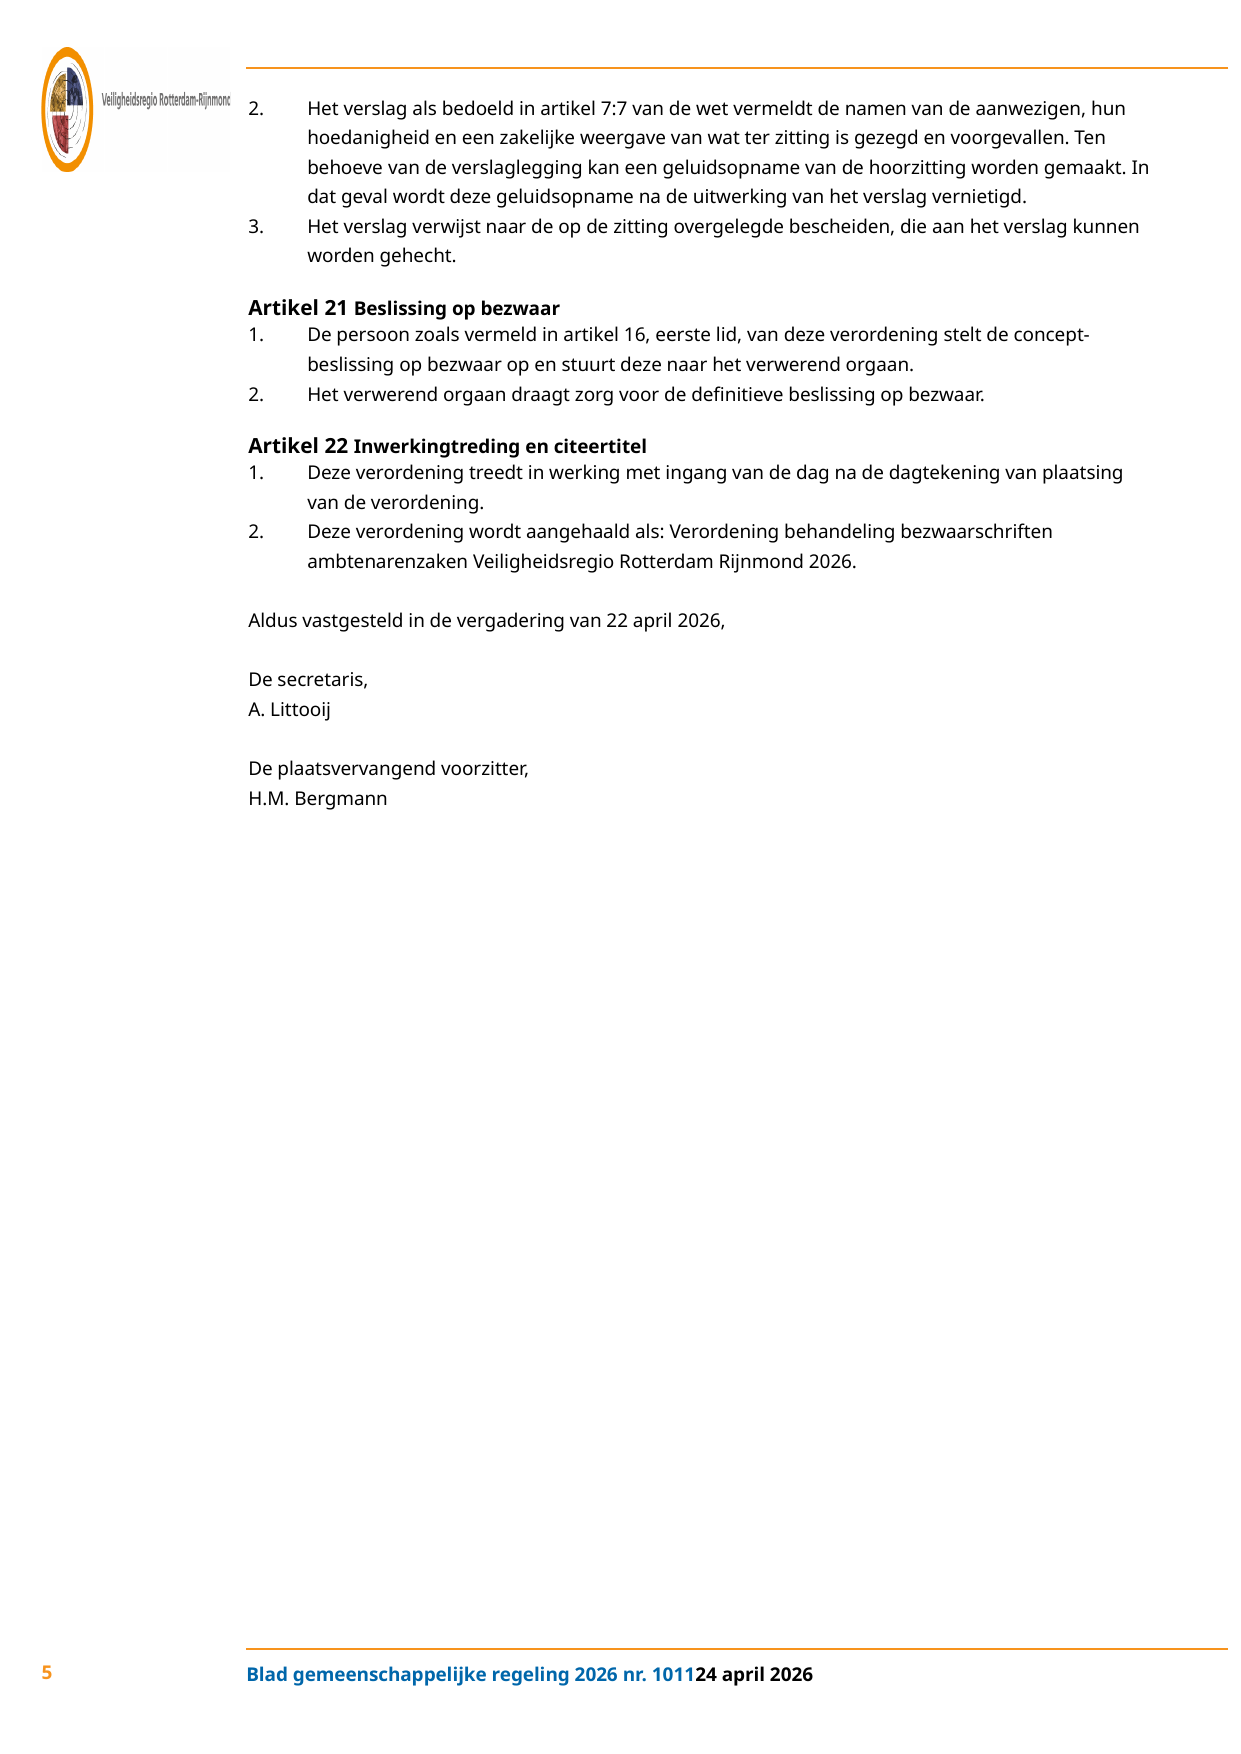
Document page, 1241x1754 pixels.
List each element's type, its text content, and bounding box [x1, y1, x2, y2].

text H.M. Bergmann [248, 785, 1152, 811]
text Artikel 22 Inwerkingtreding en citeertitel [248, 431, 1152, 459]
list Het verslag als bedoeld in artikel 7:7 van de wet vermeldt de namen van de aanwezigen, hun hoedanigheid en een zakelijke weergave van wat ter zitting is gezegd en voorgevallen. Ten behoeve van de verslaglegging kan een geluidsopname van de hoorzitting worden gemaakt. In dat geval wordt deze geluidsopname na de uitwerking van het verslag vernietigd. [248, 95, 1152, 209]
text De plaatsvervangend voorzitter, [248, 755, 1152, 781]
list Het verwerend orgaan draagt zorg voor de definitieve beslissing op bezwaar. [248, 381, 1152, 406]
text De secretaris, [248, 667, 1152, 692]
picture [41, 47, 231, 172]
text Artikel 21 Beslissing op bezwaar [248, 293, 1152, 322]
list Deze verordening treedt in werking met ingang van de dag na de dagtekening van plaatsing van de verordening. [248, 459, 1152, 515]
list De persoon zoals vermeld in artikel 16, eerste lid, van deze verordening stelt de concept-beslissing op bezwaar op en stuurt deze naar het verwerend orgaan. [248, 322, 1152, 377]
text Aldus vastgesteld in de vergadering van 22 april 2026, [248, 607, 1152, 633]
list Het verslag verwijst naar de op de zitting overgelegde bescheiden, die aan het verslag kunnen worden gehecht. [248, 213, 1152, 268]
list Deze verordening wordt aangehaald als: Verordening behandeling bezwaarschriften ambtenarenzaken Veiligheidsregio Rotterdam Rijnmond 2026. [248, 519, 1152, 574]
text A. Littooij [248, 696, 1152, 722]
